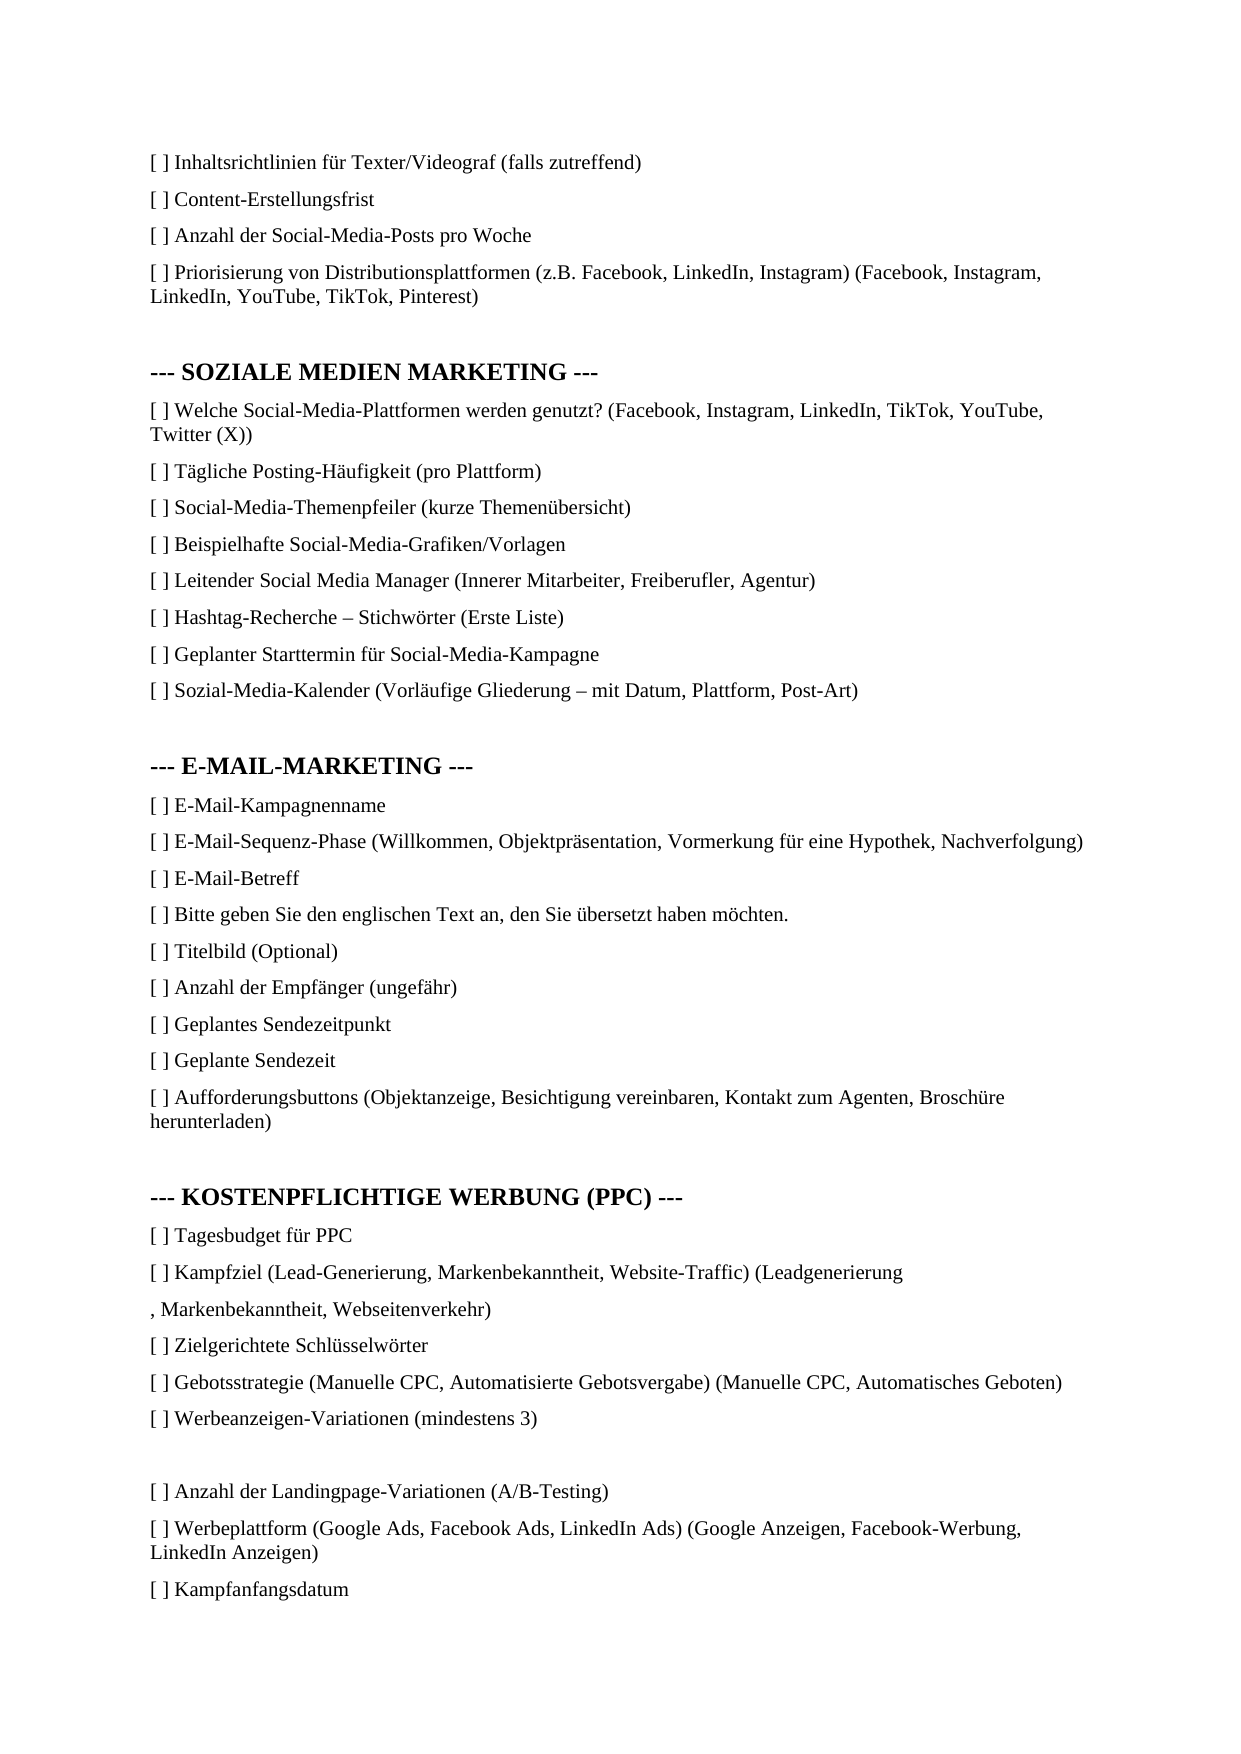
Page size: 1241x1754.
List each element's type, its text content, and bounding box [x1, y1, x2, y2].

text [ ] Social-Media-Themenpfeiler (kurze Themenübersicht) [150, 495, 1090, 519]
text [ ] Anzahl der Social-Media-Posts pro Woche [150, 223, 1090, 247]
text [ ] Tagesbudget für PPC [150, 1223, 1090, 1247]
text [ ] Priorisierung von Distributionsplattformen (z.B. Facebook, LinkedIn, Instagram) (Facebook, Instagram, LinkedIn, YouTube, TikTok, Pinterest) [150, 260, 1090, 308]
text [ ] Welche Social-Media-Plattformen werden genutzt? (Facebook, Instagram, LinkedIn, TikTok, YouTube, Twitter (X)) [150, 398, 1090, 446]
text [ ] Kampfanfangsdatum [150, 1577, 1090, 1601]
text [ ] Hashtag-Recherche – Stichwörter (Erste Liste) [150, 605, 1090, 629]
text [ ] Geplante Sendezeit [150, 1048, 1090, 1072]
text --- SOZIALE MEDIEN MARKETING --- [150, 357, 1090, 386]
text --- E-MAIL-MARKETING --- [150, 751, 1090, 780]
text [ ] Werbeplattform (Google Ads, Facebook Ads, LinkedIn Ads) (Google Anzeigen, Facebook-Werbung, LinkedIn Anzeigen) [150, 1516, 1090, 1564]
text [ ] Gebotsstrategie (Manuelle CPC, Automatisierte Gebotsvergabe) (Manuelle CPC, Automatisches Geboten) [150, 1370, 1090, 1394]
text [ ] E-Mail-Betreff [150, 866, 1090, 890]
text [ ] Inhaltsrichtlinien für Texter/Videograf (falls zutreffend) [150, 150, 1090, 174]
text [ ] Content-Erstellungsfrist [150, 187, 1090, 211]
text [ ] Titelbild (Optional) [150, 939, 1090, 963]
text [ ] Werbeanzeigen-Variationen (mindestens 3) [150, 1406, 1090, 1430]
text [ ] E-Mail-Sequenz-Phase (Willkommen, Objektpräsentation, Vormerkung für eine Hypothek, Nachverfolgung) [150, 829, 1090, 853]
text [ ] Aufforderungsbuttons (Objektanzeige, Besichtigung vereinbaren, Kontakt zum Agenten, Broschüre herunterladen) [150, 1085, 1090, 1133]
text [ ] Anzahl der Empfänger (ungefähr) [150, 975, 1090, 999]
text [ ] E-Mail-Kampagnenname [150, 792, 1090, 817]
text , Markenbekanntheit, Webseitenverkehr) [150, 1297, 1090, 1321]
text [ ] Zielgerichtete Schlüsselwörter [150, 1333, 1090, 1357]
text [ ] Leitender Social Media Manager (Innerer Mitarbeiter, Freiberufler, Agentur) [150, 568, 1090, 592]
text [ ] Bitte geben Sie den englischen Text an, den Sie übersetzt haben möchten. [150, 902, 1090, 926]
text [ ] Geplantes Sendezeitpunkt [150, 1012, 1090, 1036]
text [ ] Sozial-Media-Kalender (Vorläufige Gliederung – mit Datum, Plattform, Post-Art) [150, 678, 1090, 702]
text [ ] Kampfziel (Lead-Generierung, Markenbekanntheit, Website-Traffic) (Leadgenerierung [150, 1260, 1090, 1284]
text [ ] Geplanter Starttermin für Social-Media-Kampagne [150, 642, 1090, 666]
text --- KOSTENPFLICHTIGE WERBUNG (PPC) --- [150, 1182, 1090, 1211]
text [ ] Beispielhafte Social-Media-Grafiken/Vorlagen [150, 532, 1090, 556]
text [ ] Tägliche Posting-Häufigkeit (pro Plattform) [150, 459, 1090, 483]
text [ ] Anzahl der Landingpage-Variationen (A/B-Testing) [150, 1479, 1090, 1503]
